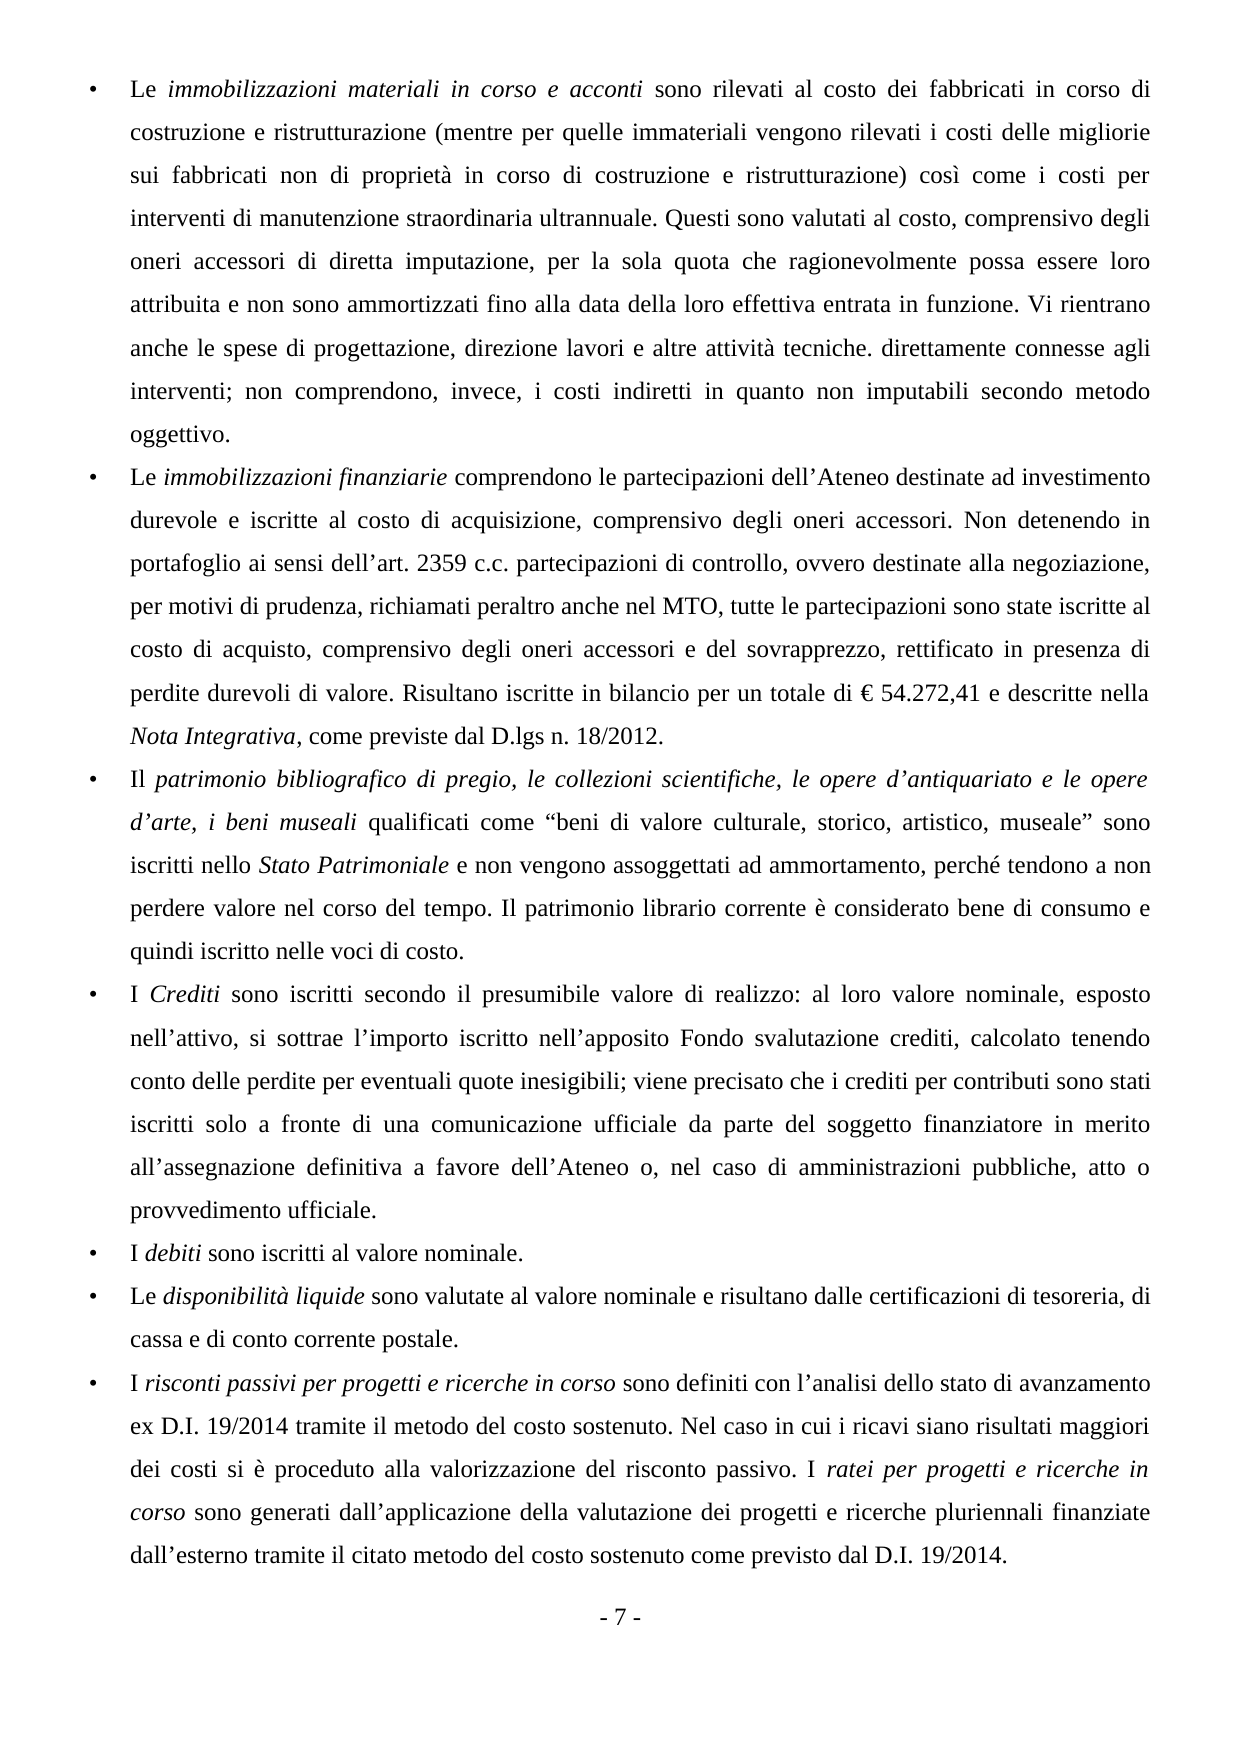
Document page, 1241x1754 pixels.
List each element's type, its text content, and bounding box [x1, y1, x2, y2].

text • Le disponibilità liquide sono valutate al valore nominale e risultano dalle certificazioni di tesoreria, di cassa e di conto corrente postale. [89, 1281, 1152, 1353]
text • Il patrimonio bibliografico di pregio, le collezioni scientifiche, le opere d’antiquariato e le opere d’arte, i beni museali qualificati come “beni di valore culturale, storico, artistico, museale” sono iscritti nello Stato Patrimoniale e non vengono assoggettati ad ammortamento, perché tendono a non perdere valore nel corso del tempo. Il patrimonio librario corrente è considerato bene di consumo e quindi iscritto nelle voci di costo. [89, 764, 1152, 965]
text • Le immobilizzazioni materiali in corso e acconti sono rilevati al costo dei fabbricati in corso di costruzione e ristrutturazione (mentre per quelle immateriali vengono rilevati i costi delle migliorie sui fabbricati non di proprietà in corso di costruzione e ristrutturazione) così come i costi per interventi di manutenzione straordinaria ultrannuale. Questi sono valutati al costo, comprensivo degli oneri accessori di diretta imputazione, per la sola quota che ragionevolmente possa essere loro attribuita e non sono ammortizzati fino alla data della loro effettiva entrata in funzione. Vi rientrano anche le spese di progettazione, direzione lavori e altre attività tecniche. direttamente connesse agli interventi; non comprendono, invece, i costi indiretti in quanto non imputabili secondo metodo oggettivo. [89, 74, 1152, 448]
text • I risconti passivi per progetti e ricerche in corso sono definiti con l’analisi dello stato di avanzamento ex D.I. 19/2014 tramite il metodo del costo sostenuto. Nel caso in cui i ricavi siano risultati maggiori dei costi si è proceduto alla valorizzazione del risconto passivo. I ratei per progetti e ricerche in corso sono generati dall’applicazione della valutazione dei progetti e ricerche pluriennali finanziate dall’esterno tramite il citato metodo del costo sostenuto come previsto dal D.I. 19/2014. [89, 1368, 1152, 1569]
text • I Crediti sono iscritti secondo il presumibile valore di realizzo: al loro valore nominale, esposto nell’attivo, si sottrae l’importo iscritto nell’apposito Fondo svalutazione crediti, calcolato tenendo conto delle perdite per eventuali quote inesigibili; viene precisato che i crediti per contributi sono stati iscritti solo a fronte di una comunicazione ufficiale da parte del soggetto finanziatore in merito all’assegnazione definitiva a favore dell’Ateneo o, nel caso di amministrazioni pubbliche, atto o provvedimento ufficiale. [89, 979, 1152, 1224]
text • Le immobilizzazioni finanziarie comprendono le partecipazioni dell’Ateneo destinate ad investimento durevole e iscritte al costo di acquisizione, comprensivo degli oneri accessori. Non detenendo in portafoglio ai sensi dell’art. 2359 c.c. partecipazioni di controllo, ovvero destinate alla negoziazione, per motivi di prudenza, richiamati peraltro anche nel MTO, tutte le partecipazioni sono state iscritte al costo di acquisto, comprensivo degli oneri accessori e del sovrapprezzo, rettificato in presenza di perdite durevoli di valore. Risultano iscritte in bilancio per un totale di € 54.272,41 e descritte nella Nota Integrativa, come previste dal D.lgs n. 18/2012. [89, 462, 1152, 749]
text • I debiti sono iscritti al valore nominale. [89, 1238, 1152, 1267]
